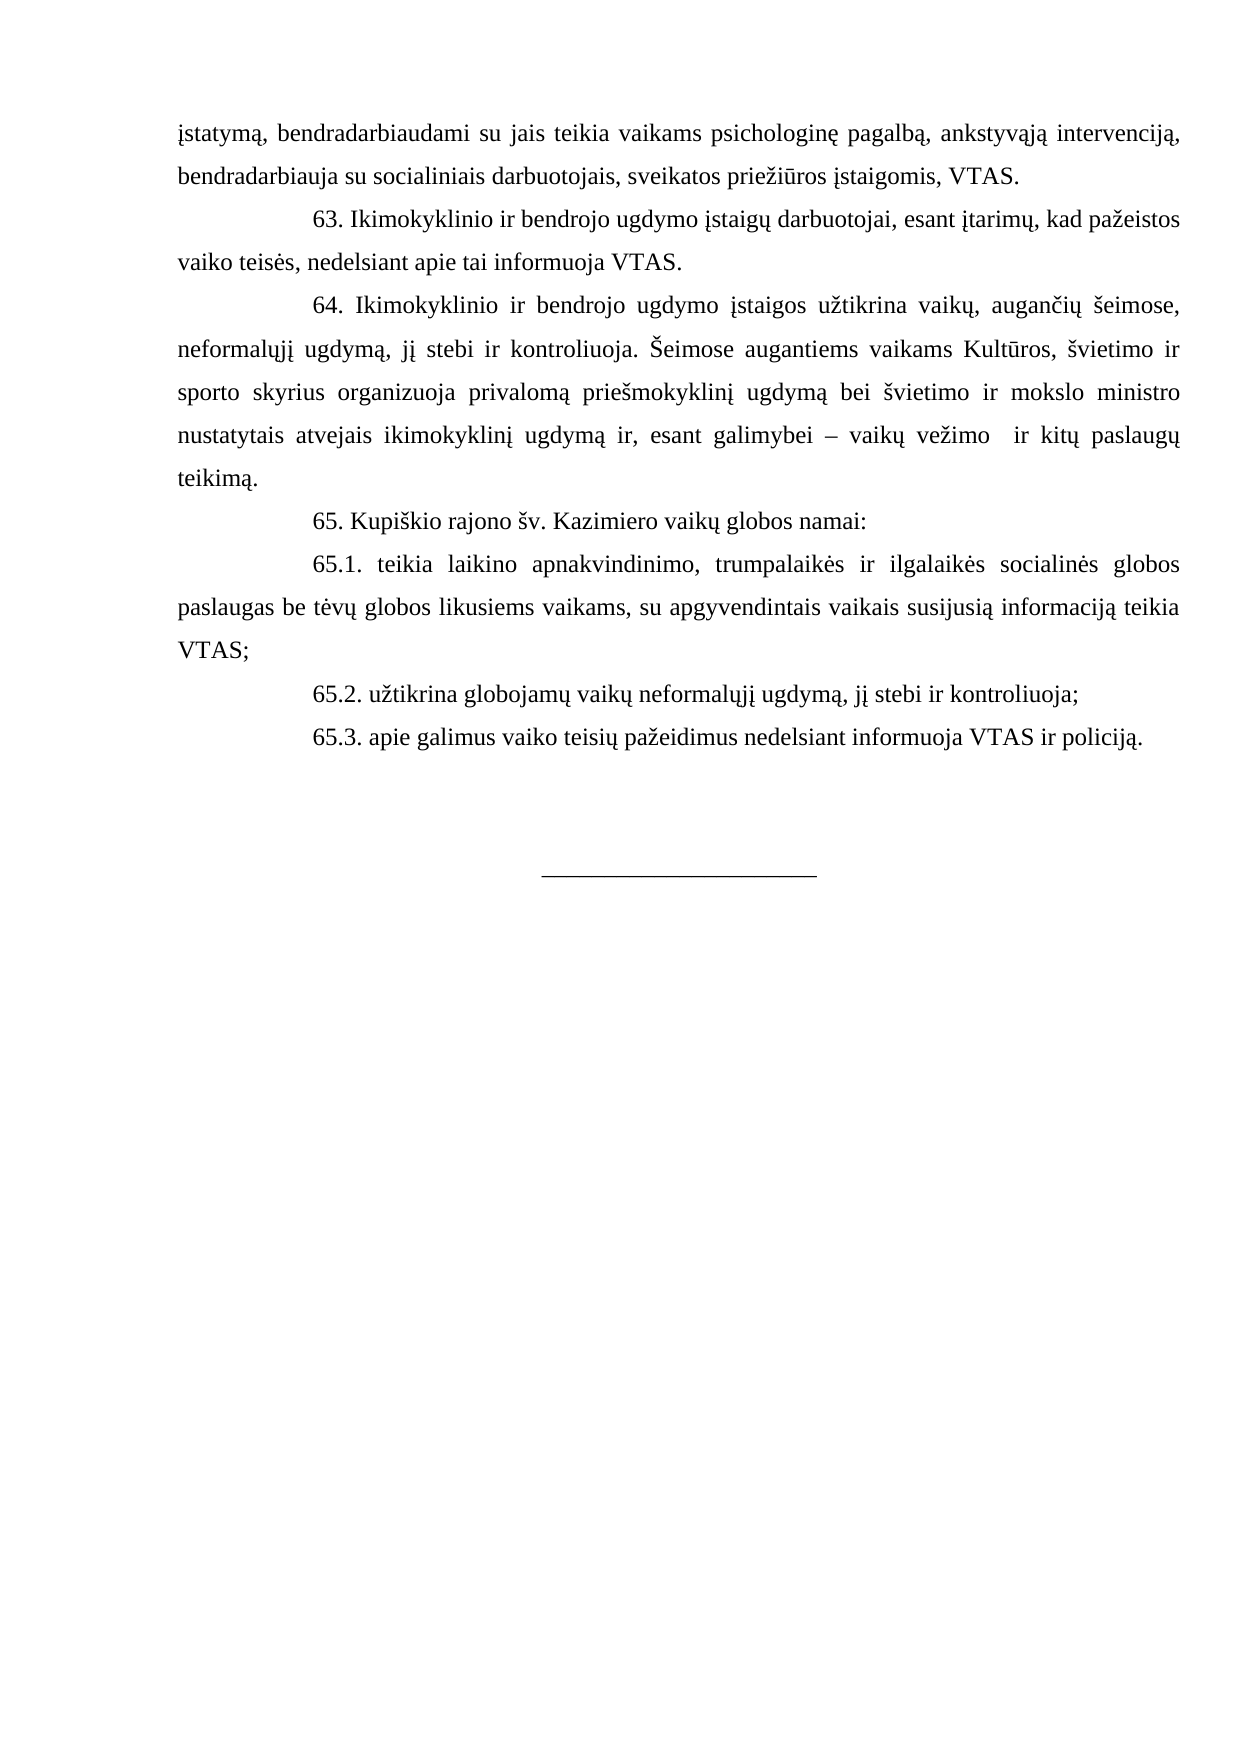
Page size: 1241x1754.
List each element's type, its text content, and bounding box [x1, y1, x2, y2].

text 63. Ikimokyklinio ir bendrojo ugdymo įstaigų darbuotojai, esant įtarimų, kad pažeistos vaiko teisės, nedelsiant apie tai informuoja VTAS. [177, 204, 1181, 276]
text įstatymą, bendradarbiaudami su jais teikia vaikams psichologinę pagalbą, ankstyvąją intervenciją, bendradarbiauja su socialiniais darbuotojais, sveikatos priežiūros įstaigomis, VTAS. [177, 118, 1181, 190]
text 64. Ikimokyklinio ir bendrojo ugdymo įstaigos užtikrina vaikų, augančių šeimose, neformalųjį ugdymą, jį stebi ir kontroliuoja. Šeimose augantiems vaikams Kultūros, švietimo ir sporto skyrius organizuoja privalomą priešmokyklinį ugdymą bei švietimo ir mokslo ministro nustatytais atvejais ikimokyklinį ugdymą ir, esant galimybei – vaikų vežimo ir kitų paslaugų teikimą. [177, 291, 1181, 492]
text ______________________ [177, 851, 1181, 880]
text 65.1. teikia laikino apnakvindinimo, trumpalaikės ir ilgalaikės socialinės globos paslaugas be tėvų globos likusiems vaikams, su apgyvendintais vaikais susijusią informaciją teikia VTAS; [177, 549, 1181, 664]
text 65.2. užtikrina globojamų vaikų neformalųjį ugdymą, jį stebi ir kontroliuoja; [177, 679, 1181, 707]
text 65. Kupiškio rajono šv. Kazimiero vaikų globos namai: [177, 506, 1181, 535]
text 65.3. apie galimus vaiko teisių pažeidimus nedelsiant informuoja VTAS ir policiją. [177, 722, 1181, 751]
